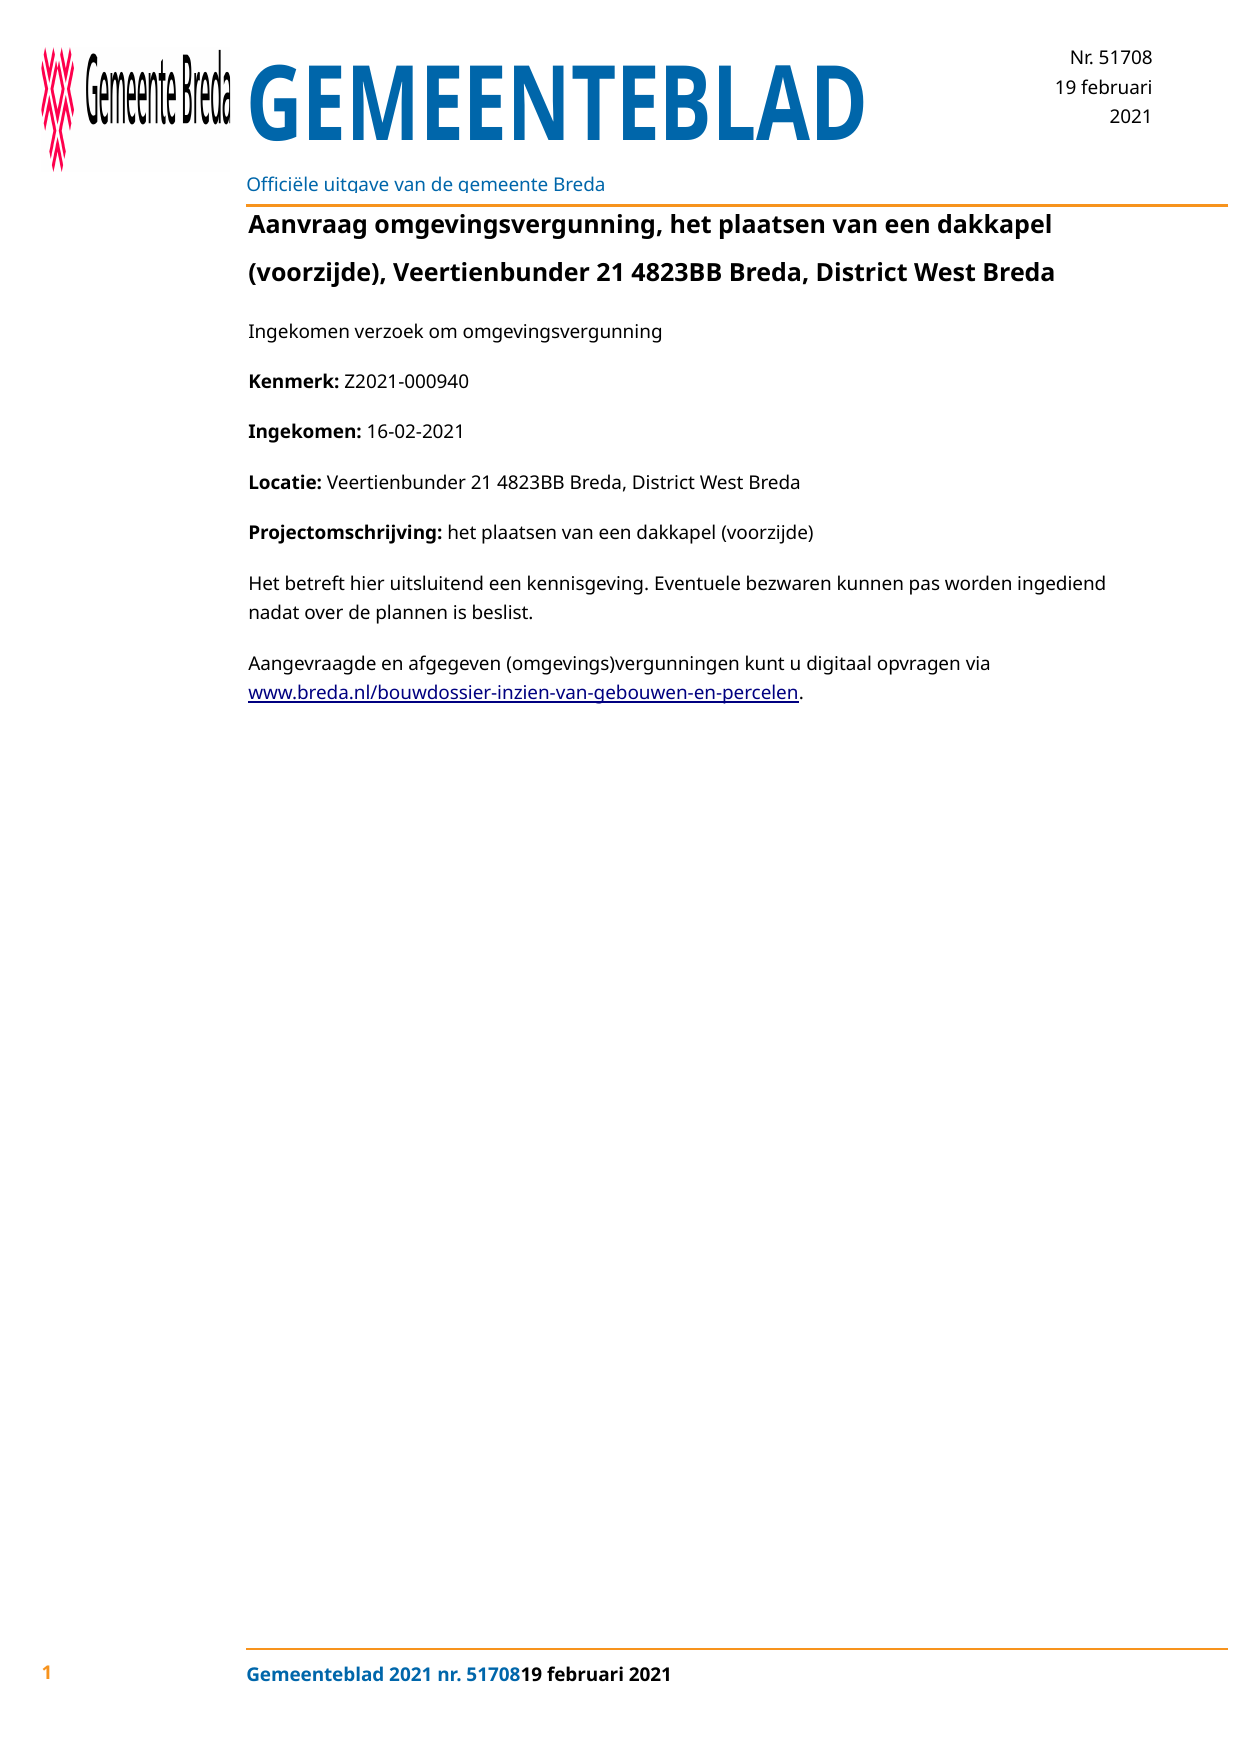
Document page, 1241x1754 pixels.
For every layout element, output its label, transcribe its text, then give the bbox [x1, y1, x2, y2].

text Kenmerk: Z2021-000940 [248, 368, 1152, 394]
text Ingekomen verzoek om omgevingsvergunning [248, 318, 1152, 344]
text Aangevraagde en afgegeven (omgevings)vergunningen kunt u digitaal opvragen via www.breda.nl/bouwdossier-inzien-van-gebouwen-en-percelen. [248, 650, 1152, 705]
text Ingekomen: 16-02-2021 [248, 419, 1152, 444]
picture [41, 47, 231, 172]
text Aanvraag omgevingsvergunning, het plaatsen van een dakkapel (voorzijde), Veertienbunder 21 4823BB Breda, District West Breda [248, 207, 1152, 288]
text Locatie: Veertienbunder 21 4823BB Breda, District West Breda [248, 469, 1152, 495]
text Projectomschrijving: het plaatsen van een dakkapel (voorzijde) [248, 519, 1152, 545]
text Het betreft hier uitsluitend een kennisgeving. Eventuele bezwaren kunnen pas worden ingediend nadat over de plannen is beslist. [248, 570, 1152, 625]
